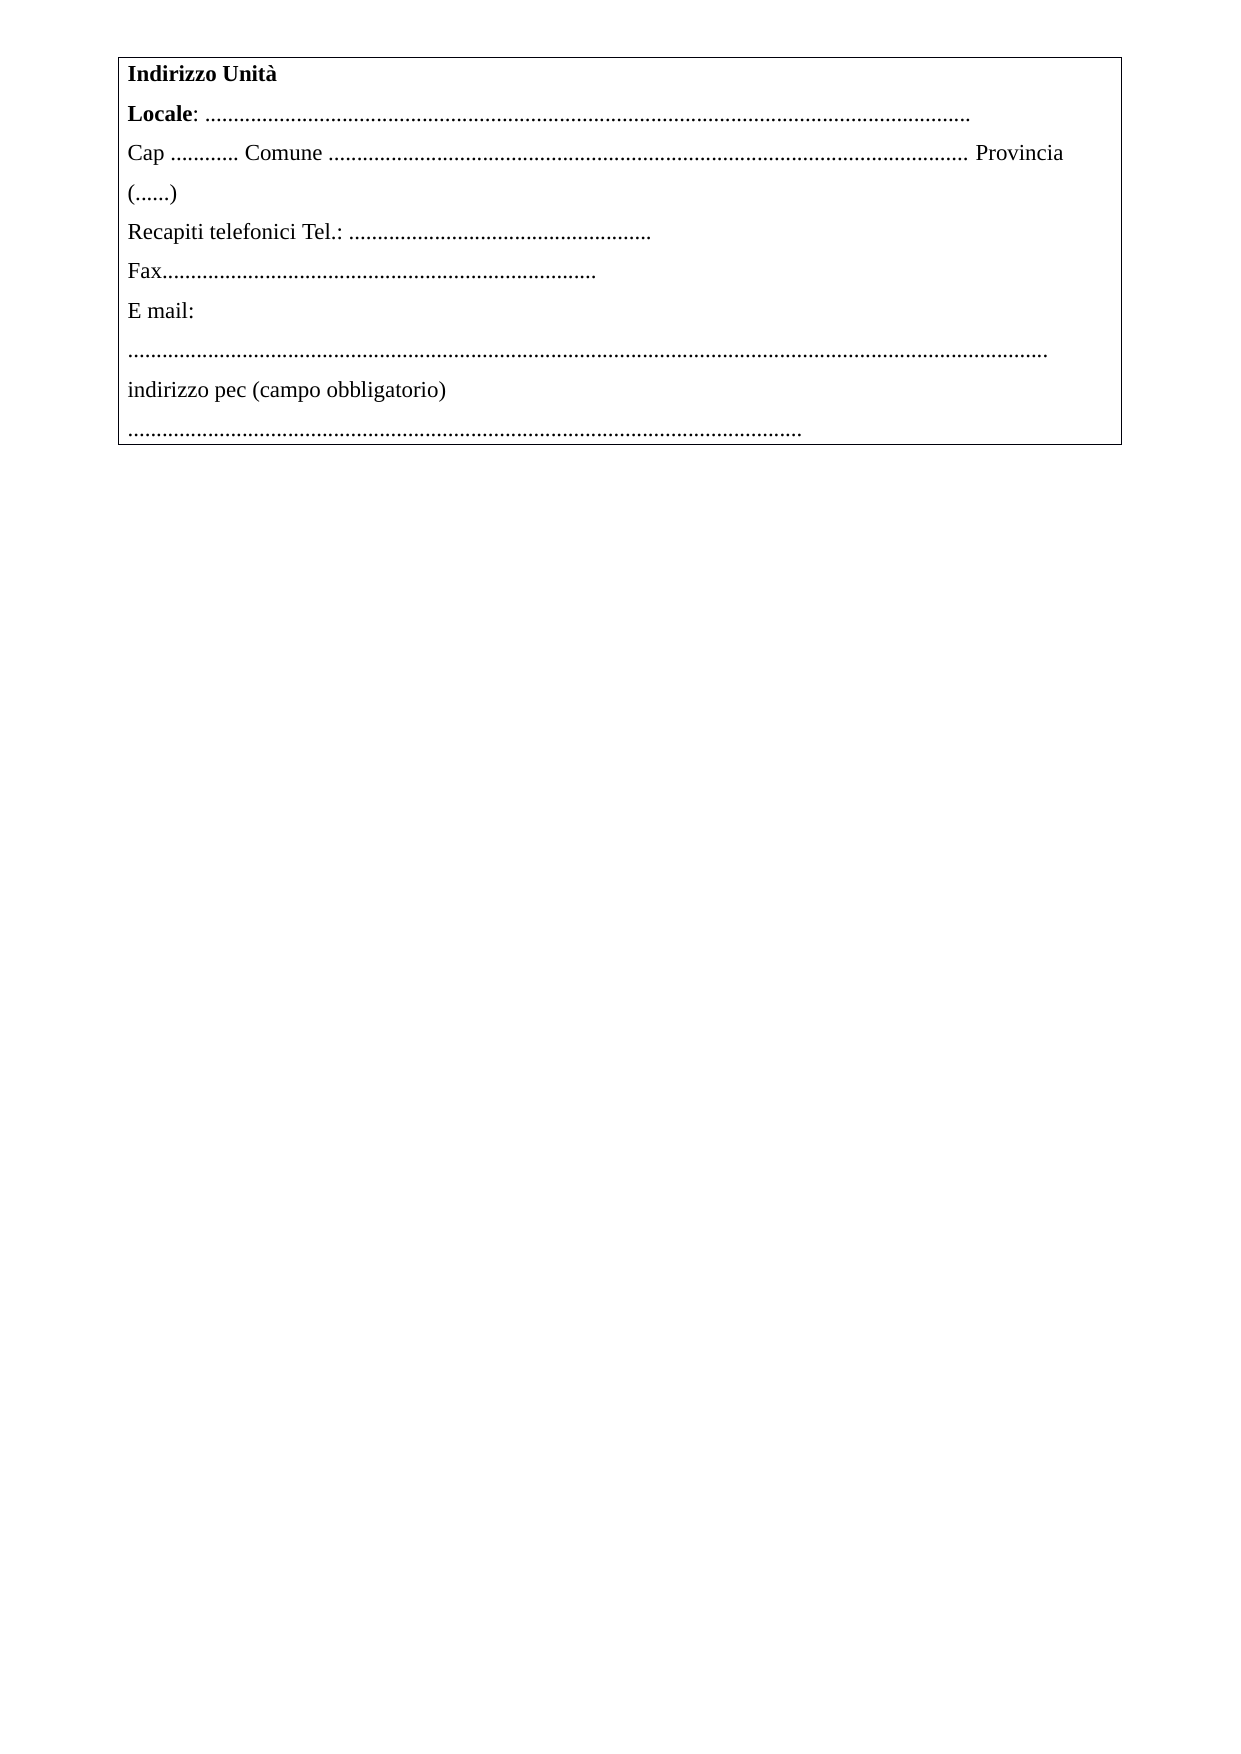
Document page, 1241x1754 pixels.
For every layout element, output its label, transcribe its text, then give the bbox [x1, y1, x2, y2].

text Recapiti telefonici Tel.: ..................................................... Fax............................................................................ [119, 215, 1121, 284]
text E mail: ................................................................................................................................................................. [119, 294, 1121, 363]
text Cap ............ Comune ................................................................................................................ Provincia (......) [119, 136, 1121, 205]
text indirizzo pec (campo obbligatorio) ...................................................................................................................... [119, 373, 1121, 444]
text Indirizzo Unità Locale: ...................................................................................................................................... [119, 58, 1121, 126]
